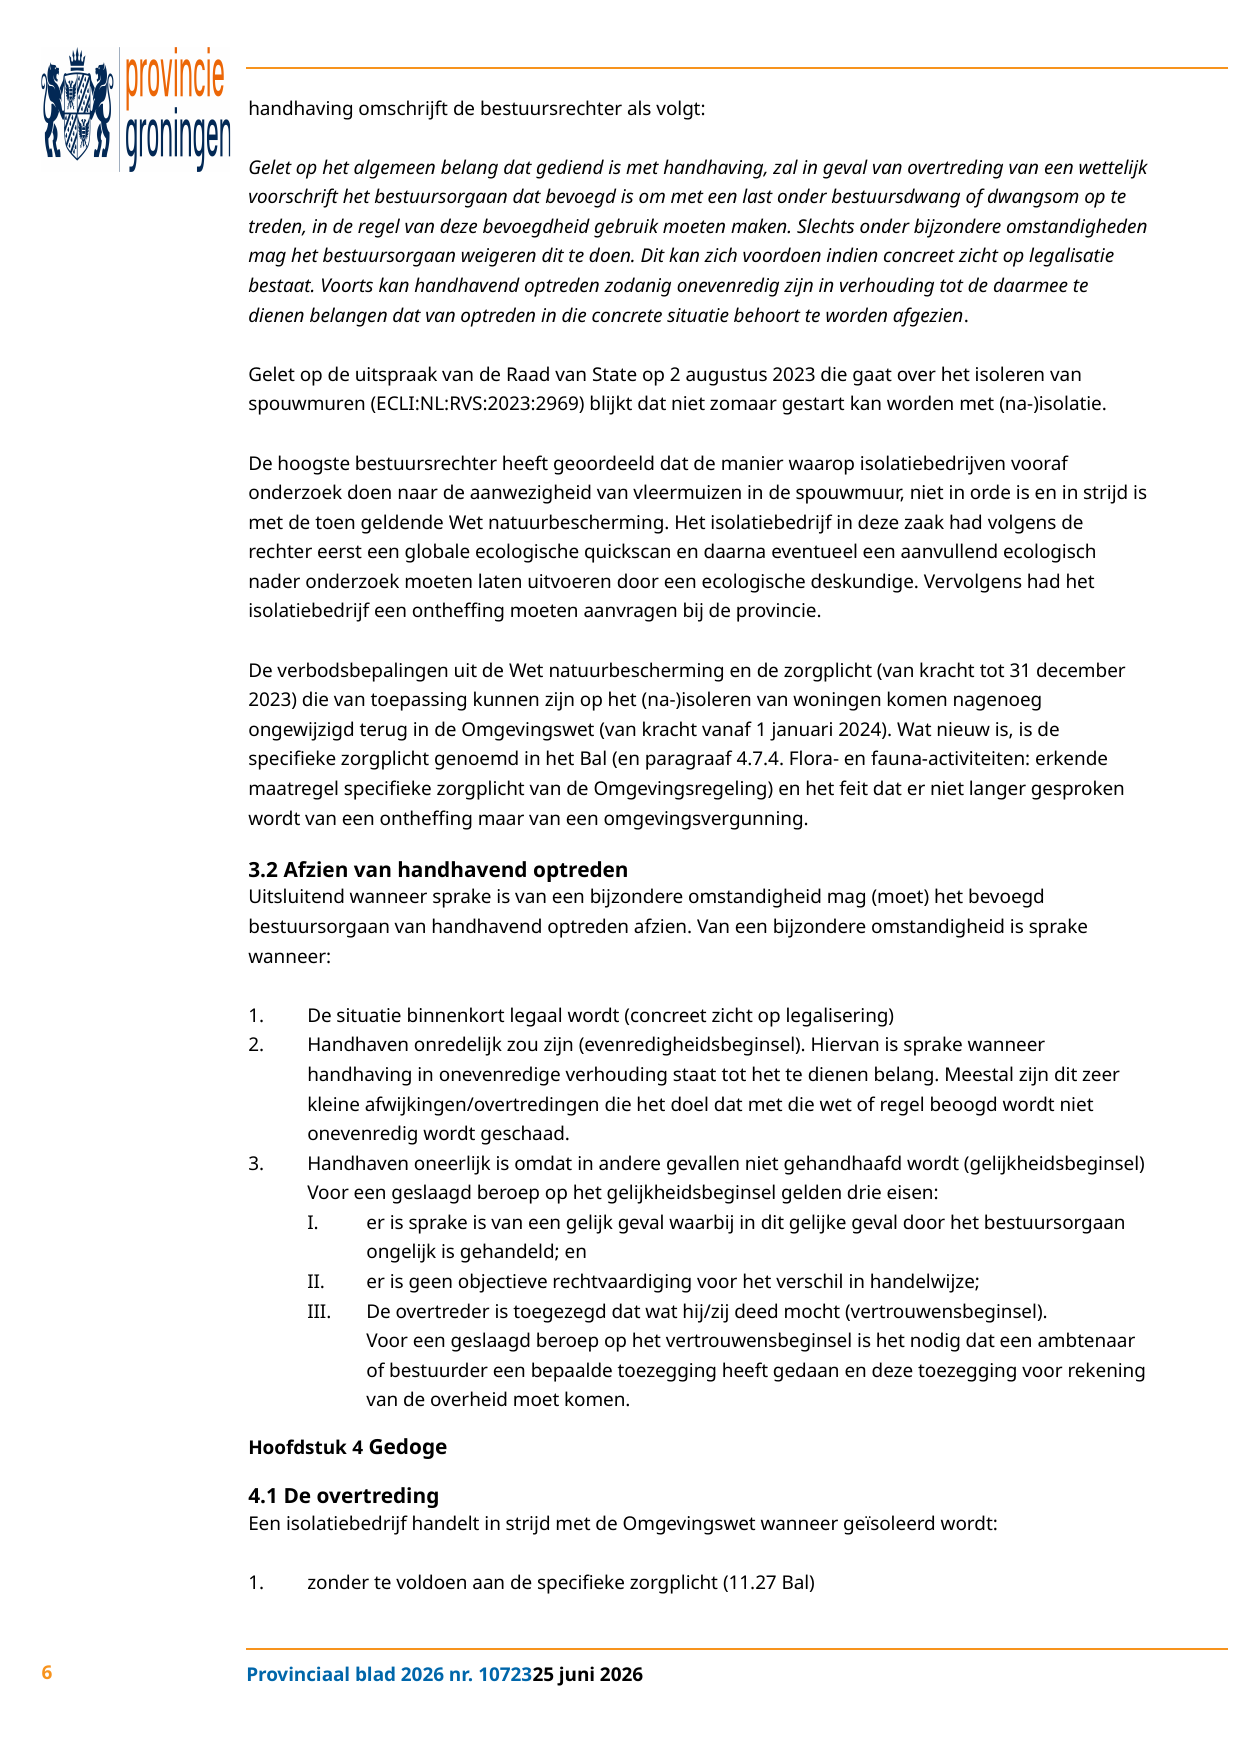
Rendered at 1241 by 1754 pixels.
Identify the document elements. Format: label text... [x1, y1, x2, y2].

list De situatie binnenkort legaal wordt (concreet zicht op legalisering) [248, 1002, 1152, 1028]
text 4.1 De overtreding [248, 1481, 1152, 1510]
text De hoogste bestuursrechter heeft geoordeeld dat de manier waarop isolatiebedrijven vooraf onderzoek doen naar de aanwezigheid van vleermuizen in de spouwmuur, niet in orde is en in strijd is met de toen geldende Wet natuurbescherming. Het isolatiebedrijf in deze zaak had volgens de rechter eerst een globale ecologische quickscan en daarna eventueel een aanvullend ecologisch nader onderzoek moeten laten uitvoeren door een ecologische deskundige. Vervolgens had het isolatiebedrijf een ontheffing moeten aanvragen bij de provincie. [248, 450, 1152, 623]
text De verbodsbepalingen uit de Wet natuurbescherming en de zorgplicht (van kracht tot 31 december 2023) die van toepassing kunnen zijn op het (na-)isoleren van woningen komen nagenoeg ongewijzigd terug in de Omgevingswet (van kracht vanaf 1 januari 2024). Wat nieuw is, is de specifieke zorgplicht genoemd in het Bal (en paragraaf 4.7.4. Flora- en fauna-activiteiten: erkende maatregel specifieke zorgplicht van de Omgevingsregeling) en het feit dat er niet langer gesproken wordt van een ontheffing maar van een omgevingsvergunning. [248, 657, 1152, 831]
text Gelet op het algemeen belang dat gediend is met handhaving, zal in geval van overtreding van een wettelijk voorschrift het bestuursorgaan dat bevoegd is om met een last onder bestuursdwang of dwangsom op te treden, in de regel van deze bevoegdheid gebruik moeten maken. Slechts onder bijzondere omstandigheden mag het bestuursorgaan weigeren dit te doen. Dit kan zich voordoen indien concreet zicht op legalisatie bestaat. Voorts kan handhavend optreden zodanig onevenredig zijn in verhouding tot de daarmee te dienen belangen dat van optreden in die concrete situatie behoort te worden afgezien. [248, 154, 1152, 328]
list er is sprake is van een gelijk geval waarbij in dit gelijke geval door het bestuursorgaan ongelijk is gehandeld; en [307, 1209, 1152, 1264]
text handhaving omschrijft de bestuursrechter als volgt: [248, 95, 1152, 121]
list zonder te voldoen aan de specifieke zorgplicht (11.27 Bal) [248, 1569, 1152, 1595]
list De overtreder is toegezegd dat wat hij/zij deed mocht (vertrouwensbeginsel). [307, 1298, 1152, 1323]
picture [41, 47, 231, 172]
list Handhaven oneerlijk is omdat in andere gevallen niet gehandhaafd wordt (gelijkheidsbeginsel) Voor een geslaagd beroep op het gelijkheidsbeginsel gelden drie eisen: [248, 1150, 1152, 1205]
list er is geen objectieve rechtvaardiging voor het verschil in handelwijze; [307, 1268, 1152, 1294]
text Hoofdstuk 4 Gedoge [248, 1432, 1152, 1461]
list Handhaven onredelijk zou zijn (evenredigheidsbeginsel). Hiervan is sprake wanneer handhaving in onevenredige verhouding staat tot het te dienen belang. Meestal zijn dit zeer kleine afwijkingen/overtredingen die het doel dat met die wet of regel beoogd wordt niet onevenredig wordt geschaad. [248, 1032, 1152, 1146]
list Voor een geslaagd beroep op het vertrouwensbeginsel is het nodig dat een ambtenaar of bestuurder een bepaalde toezegging heeft gedaan en deze toezegging voor rekening van de overheid moet komen. [307, 1327, 1152, 1412]
text Een isolatiebedrijf handelt in strijd met de Omgevingswet wanneer geïsoleerd wordt: [248, 1510, 1152, 1536]
text Uitsluitend wanneer sprake is van een bijzondere omstandigheid mag (moet) het bevoegd bestuursorgaan van handhavend optreden afzien. Van een bijzondere omstandigheid is sprake wanneer: [248, 884, 1152, 968]
text Gelet op de uitspraak van de Raad van State op 2 augustus 2023 die gaat over het isoleren van spouwmuren (ECLI:NL:RVS:2023:2969) blijkt dat niet zomaar gestart kan worden met (na-)isolatie. [248, 361, 1152, 416]
text 3.2 Afzien van handhavend optreden [248, 855, 1152, 884]
